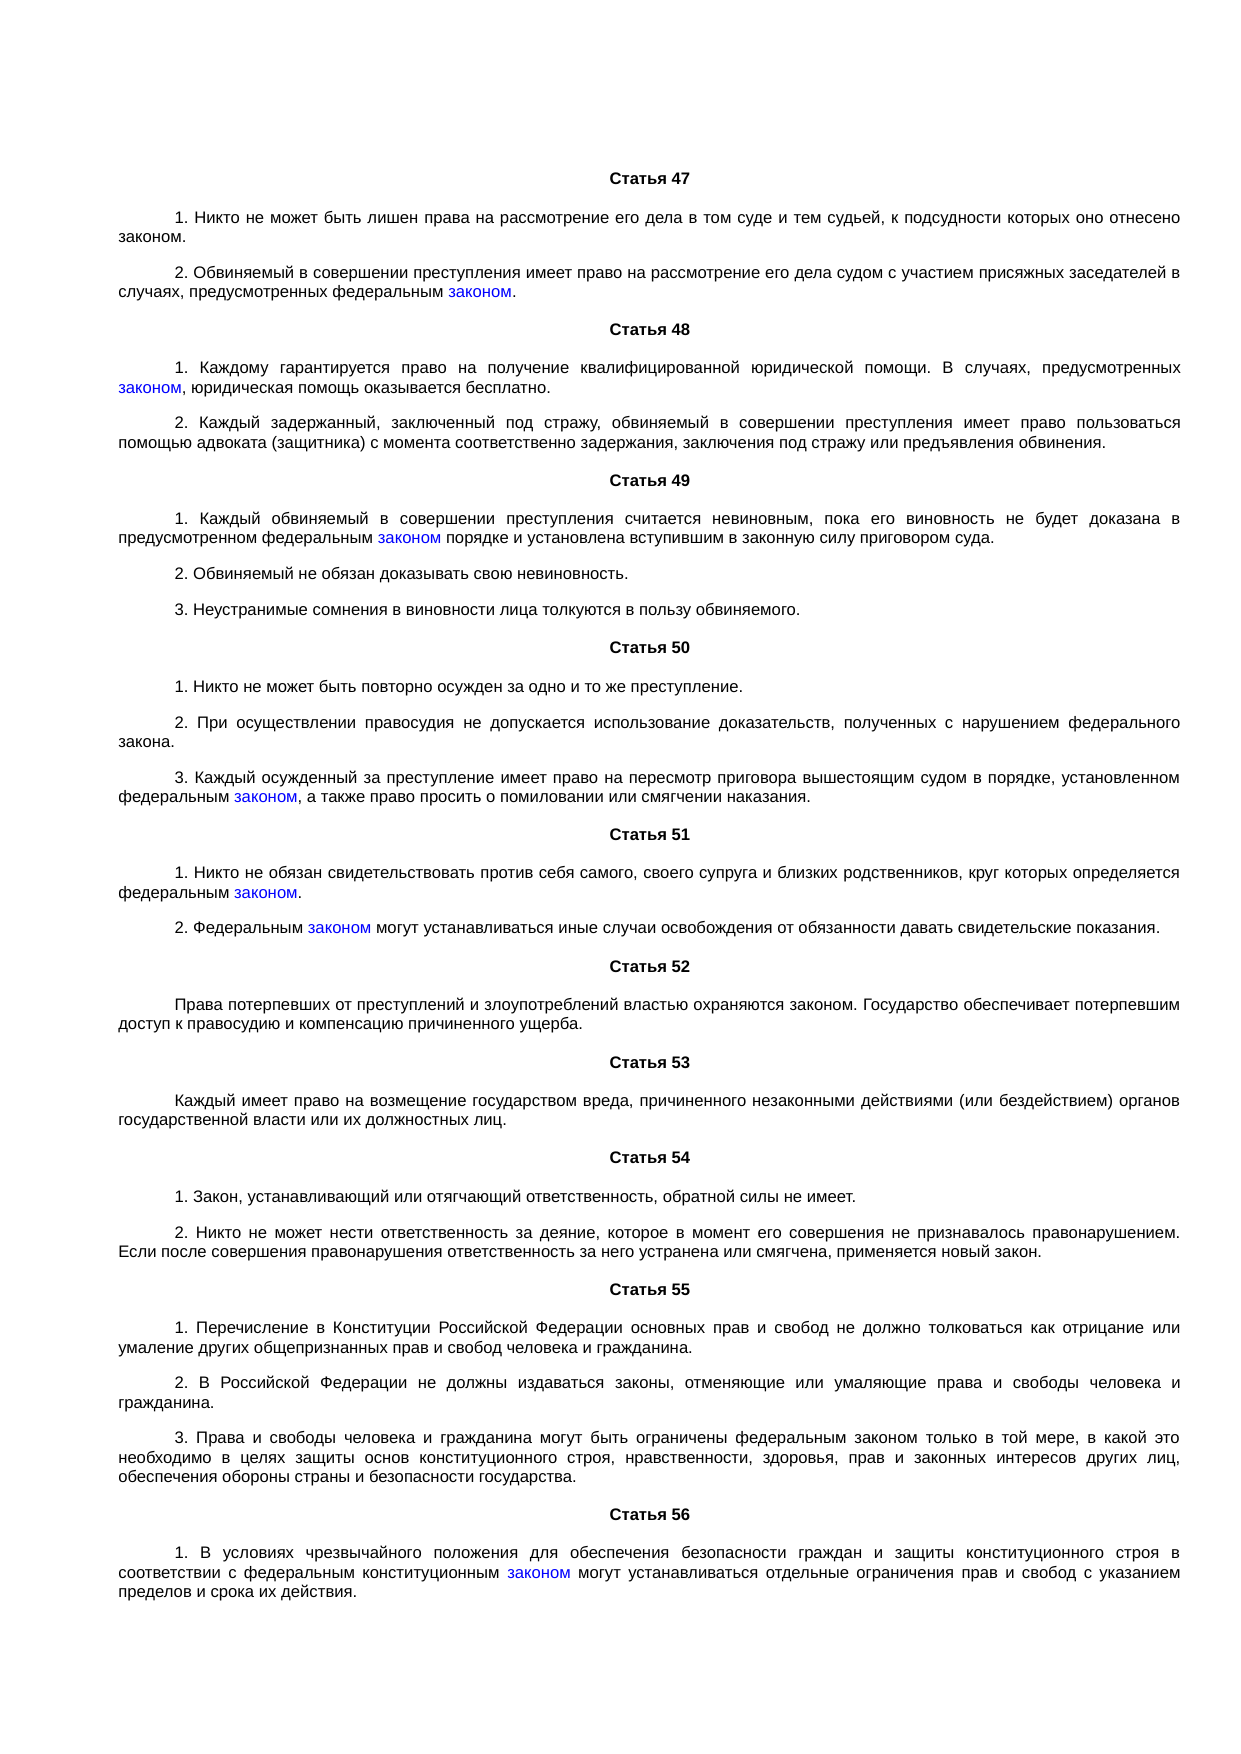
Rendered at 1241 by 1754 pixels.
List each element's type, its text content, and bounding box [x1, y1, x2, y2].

text 2. Федеральным законом могут устанавливаться иные случаи освобождения от обязанности давать свидетельские показания. [118, 918, 1181, 937]
text 1. Каждому гарантируется право на получение квалифицированной юридической помощи. В случаях, предусмотренных законом, юридическая помощь оказывается бесплатно. [118, 358, 1181, 397]
text 2. В Российской Федерации не должны издаваться законы, отменяющие или умаляющие права и свободы человека и гражданина. [118, 1373, 1181, 1412]
subtitle Статья 51 [118, 825, 1181, 844]
subtitle Статья 50 [118, 638, 1181, 657]
text 3. Каждый осужденный за преступление имеет право на пересмотр приговора вышестоящим судом в порядке, установленном федеральным законом, а также право просить о помиловании или смягчении наказания. [118, 767, 1181, 806]
text 3. Права и свободы человека и гражданина могут быть ограничены федеральным законом только в той мере, в какой это необходимо в целях защиты основ конституционного строя, нравственности, здоровья, прав и законных интересов других лиц, обеспечения обороны страны и безопасности государства. [118, 1428, 1181, 1486]
text 2. При осуществлении правосудия не допускается использование доказательств, полученных с нарушением федерального закона. [118, 712, 1181, 751]
text 2. Обвиняемый в совершении преступления имеет право на рассмотрение его дела судом с участием присяжных заседателей в случаях, предусмотренных федеральным законом. [118, 262, 1181, 301]
subtitle Статья 52 [118, 957, 1181, 976]
subtitle Статья 47 [118, 169, 1181, 188]
text 1. Каждый обвиняемый в совершении преступления считается невиновным, пока его виновность не будет доказана в предусмотренном федеральным законом порядке и установлена вступившим в законную силу приговором суда. [118, 509, 1181, 547]
text 1. В условиях чрезвычайного положения для обеспечения безопасности граждан и защиты конституционного строя в соответствии с федеральным конституционным законом могут устанавливаться отдельные ограничения прав и свобод с указанием пределов и срока их действия. [118, 1543, 1181, 1601]
text 2. Никто не может нести ответственность за деяние, которое в момент его совершения не признавалось правонарушением. Если после совершения правонарушения ответственность за него устранена или смягчена, применяется новый закон. [118, 1222, 1181, 1261]
text 3. Неустранимые сомнения в виновности лица толкуются в пользу обвиняемого. [118, 600, 1181, 619]
subtitle Статья 54 [118, 1148, 1181, 1167]
text 2. Каждый задержанный, заключенный под стражу, обвиняемый в совершении преступления имеет право пользоваться помощью адвоката (защитника) с момента соответственно задержания, заключения под стражу или предъявления обвинения. [118, 413, 1181, 452]
text Права потерпевших от преступлений и злоупотреблений властью охраняются законом. Государство обеспечивает потерпевшим доступ к правосудию и компенсацию причиненного ущерба. [118, 995, 1181, 1033]
text 2. Обвиняемый не обязан доказывать свою невиновность. [118, 564, 1181, 583]
text 1. Никто не может быть лишен права на рассмотрение его дела в том суде и тем судьей, к подсудности которых оно отнесено законом. [118, 207, 1181, 246]
text Каждый имеет право на возмещение государством вреда, причиненного незаконными действиями (или бездействием) органов государственной власти или их должностных лиц. [118, 1091, 1181, 1129]
text 1. Закон, устанавливающий или отягчающий ответственность, обратной силы не имеет. [118, 1187, 1181, 1206]
subtitle Статья 49 [118, 471, 1181, 490]
text 1. Никто не может быть повторно осужден за одно и то же преступление. [118, 677, 1181, 696]
subtitle Статья 55 [118, 1280, 1181, 1299]
subtitle Статья 53 [118, 1052, 1181, 1072]
text 1. Никто не обязан свидетельствовать против себя самого, своего супруга и близких родственников, круг которых определяется федеральным законом. [118, 863, 1181, 902]
text 1. Перечисление в Конституции Российской Федерации основных прав и свобод не должно толковаться как отрицание или умаление других общепризнанных прав и свобод человека и гражданина. [118, 1318, 1181, 1357]
subtitle Статья 48 [118, 320, 1181, 339]
subtitle Статья 56 [118, 1505, 1181, 1524]
